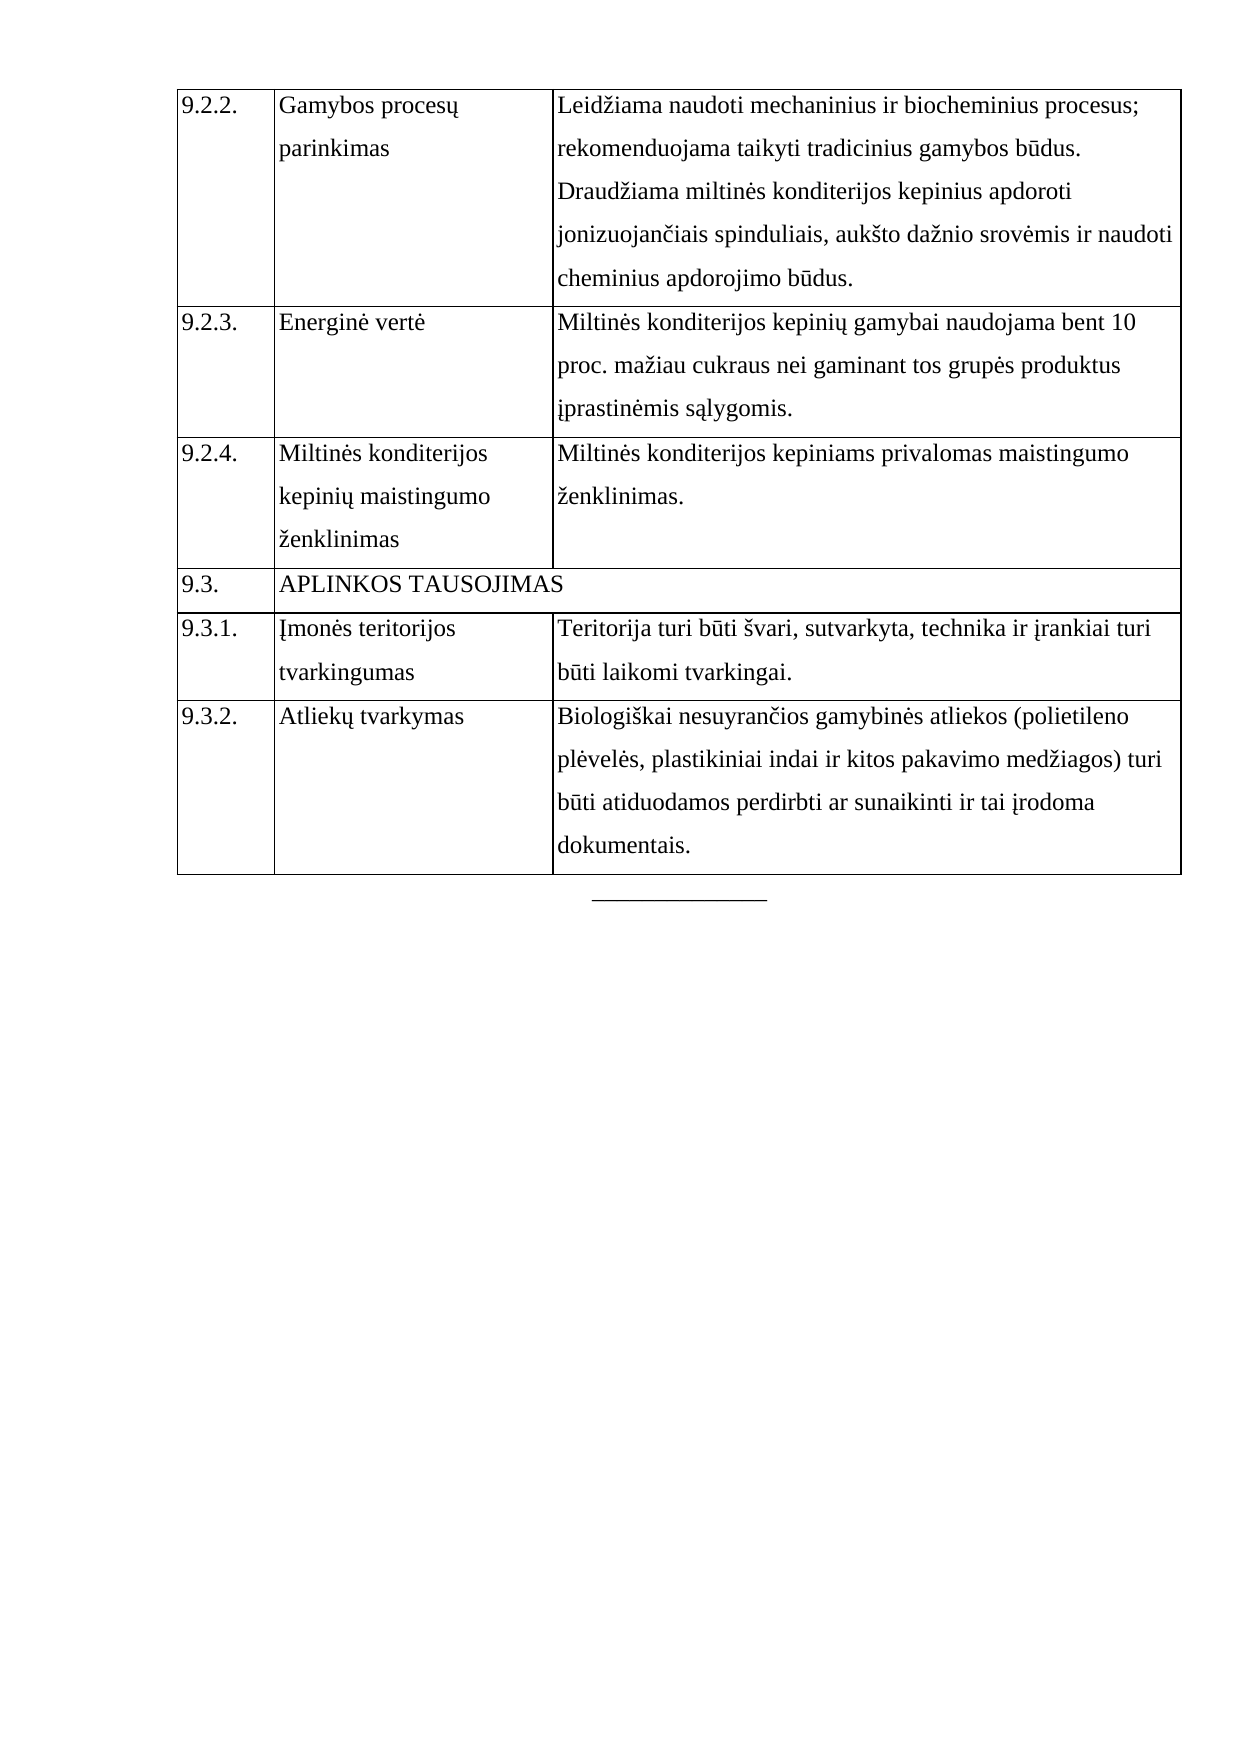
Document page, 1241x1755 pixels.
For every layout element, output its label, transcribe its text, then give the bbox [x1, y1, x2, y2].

table_cell Įmonės teritorijos tvarkingumas [275, 614, 552, 700]
table_cell 9.2.2. [178, 90, 274, 306]
table_cell 9.3. [178, 569, 274, 612]
table_cell 9.3.1. [178, 614, 274, 700]
table_cell Miltinės konditerijos kepinių gamybai naudojama bent 10 proc. mažiau cukraus nei gaminant tos grupės produktus įprastinėmis sąlygomis. [554, 307, 1180, 437]
table_cell Miltinės konditerijos kepiniams privalomas maistingumo ženklinimas. [554, 438, 1180, 567]
table_cell Biologiškai nesuyrančios gamybinės atliekos (polietileno plėvelės, plastikiniai indai ir kitos pakavimo medžiagos) turi būti atiduodamos perdirbti ar sunaikinti ir tai įrodoma dokumentais. [554, 701, 1180, 874]
table_cell Energinė vertė [275, 307, 552, 437]
table_cell Miltinės konditerijos kepinių maistingumo ženklinimas [275, 438, 552, 567]
table_cell 9.2.4. [178, 438, 274, 567]
table_cell 9.2.3. [178, 307, 274, 437]
table_cell 9.3.2. [178, 701, 274, 874]
table_cell Teritorija turi būti švari, sutvarkyta, technika ir įrankiai turi būti laikomi tvarkingai. [554, 614, 1180, 700]
table_cell Atliekų tvarkymas [275, 701, 552, 874]
table_cell Leidžiama naudoti mechaninius ir biocheminius procesus; rekomenduojama taikyti tradicinius gamybos būdus. Draudžiama miltinės konditerijos kepinius apdoroti jonizuojančiais spinduliais, aukšto dažnio srovėmis ir naudoti cheminius apdorojimo būdus. [554, 90, 1180, 306]
table_cell APLINKOS TAUSOJIMAS [275, 569, 1180, 612]
text ______________ [177, 875, 1181, 904]
table_cell Gamybos procesų parinkimas [275, 90, 552, 306]
